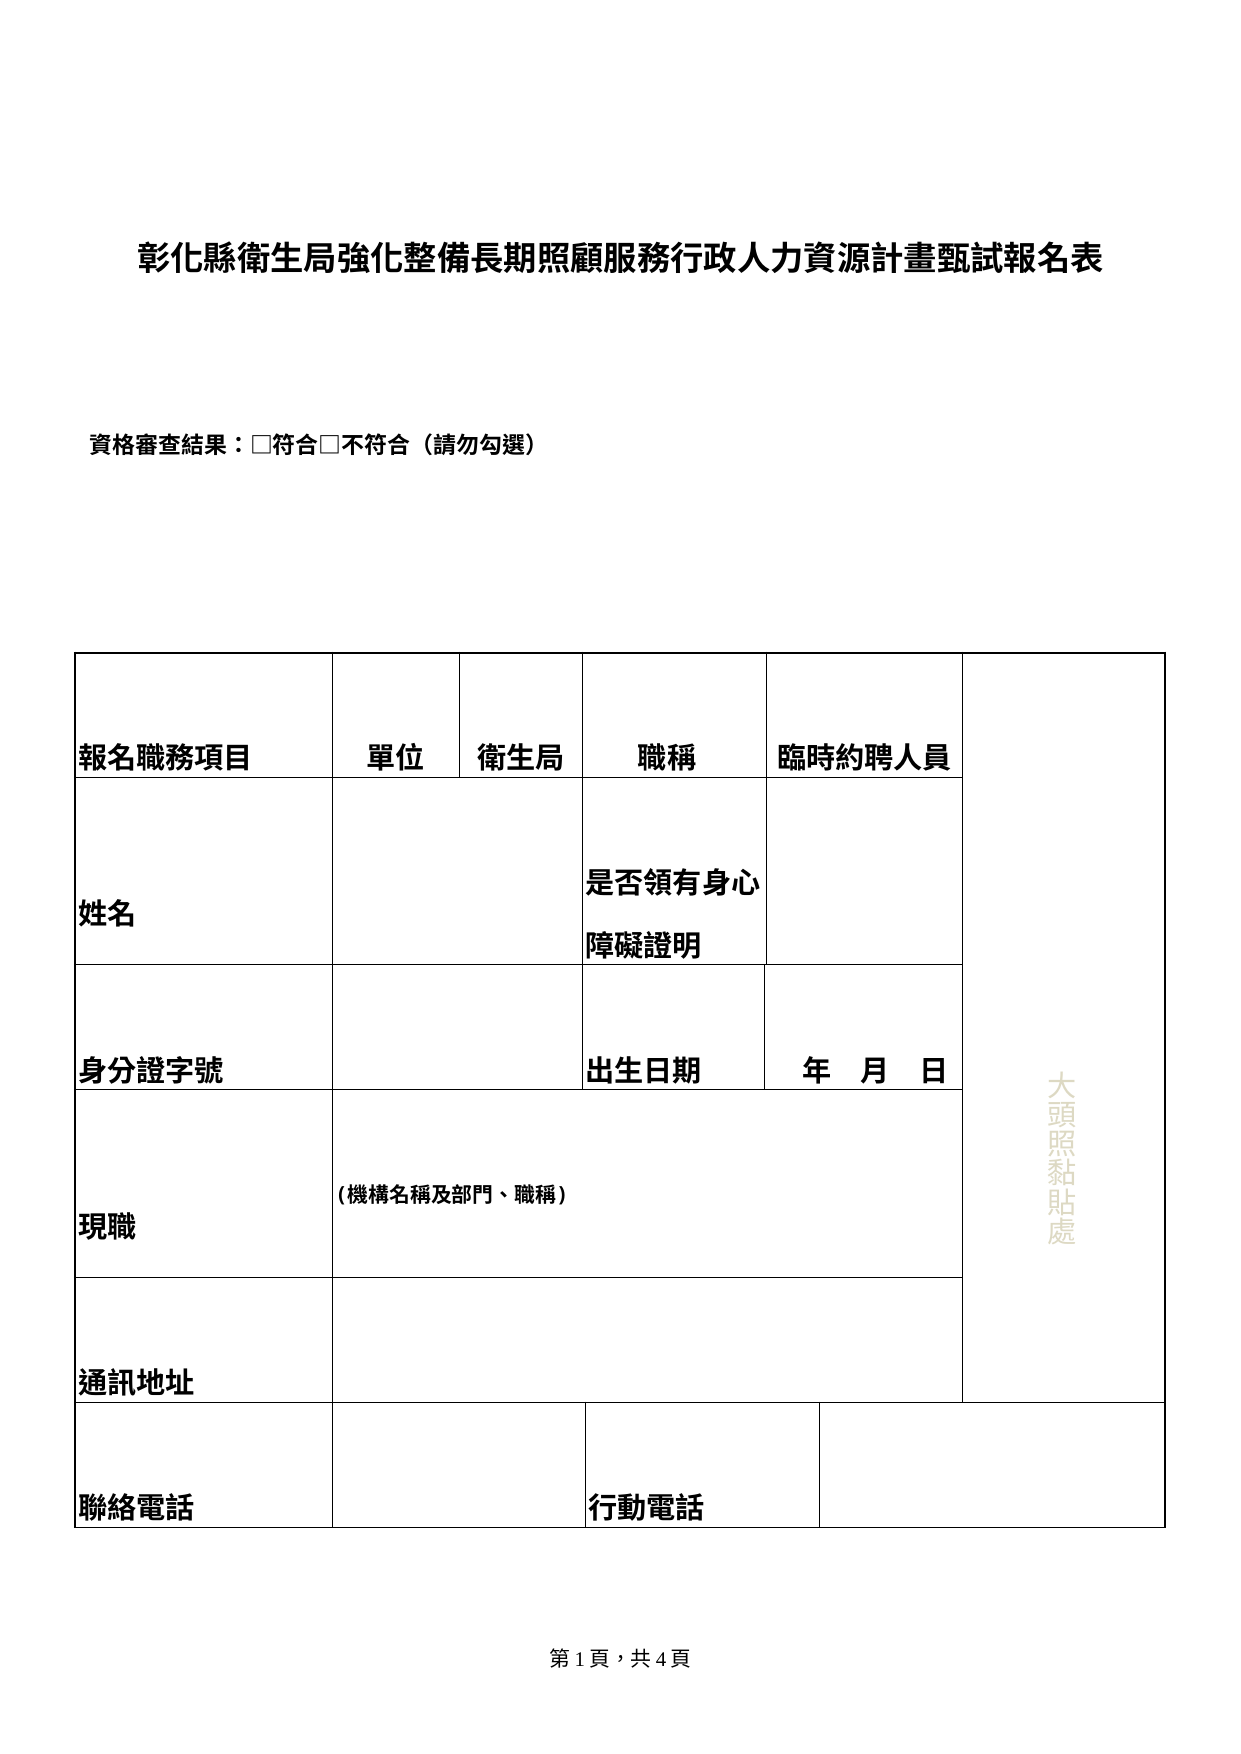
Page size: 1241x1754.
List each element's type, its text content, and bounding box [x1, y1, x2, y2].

table_cell 職稱 [583, 654, 766, 777]
table_cell [820, 1403, 1164, 1527]
table_cell 衛生局 [460, 654, 582, 777]
table_cell 身分證字號 [76, 965, 332, 1089]
table_cell 單位 [333, 654, 459, 777]
table_cell [963, 654, 1164, 1402]
table_cell 現職 [76, 1090, 332, 1277]
table_cell 聯絡電話 [76, 1403, 332, 1527]
table_cell (機構名稱及部門、職稱) [333, 1090, 962, 1277]
table_cell 姓名 [76, 778, 332, 964]
table_cell [333, 778, 582, 964]
table_cell [75, 547, 1165, 652]
table_cell [333, 1403, 585, 1527]
table_header 資格審查結果：□符合□不符合（請勿勾選） [78, 339, 1165, 484]
table_cell 出生日期 [583, 965, 764, 1089]
table_cell [767, 778, 962, 964]
table_cell 年 月 日 [765, 965, 962, 1089]
table_cell 是否領有身心障礙證明 [583, 778, 766, 964]
table_cell [333, 1278, 962, 1402]
table_cell 臨時約聘人員 [767, 654, 962, 777]
table_cell 報名職務項目 [76, 654, 332, 777]
table_header 彰化縣衛生局強化整備長期照顧服務行政人力資源計畫甄試報名表 [75, 152, 1165, 547]
table_cell [333, 965, 582, 1089]
table_cell 行動電話 [586, 1403, 819, 1527]
table_cell 通訊地址 [76, 1278, 332, 1402]
